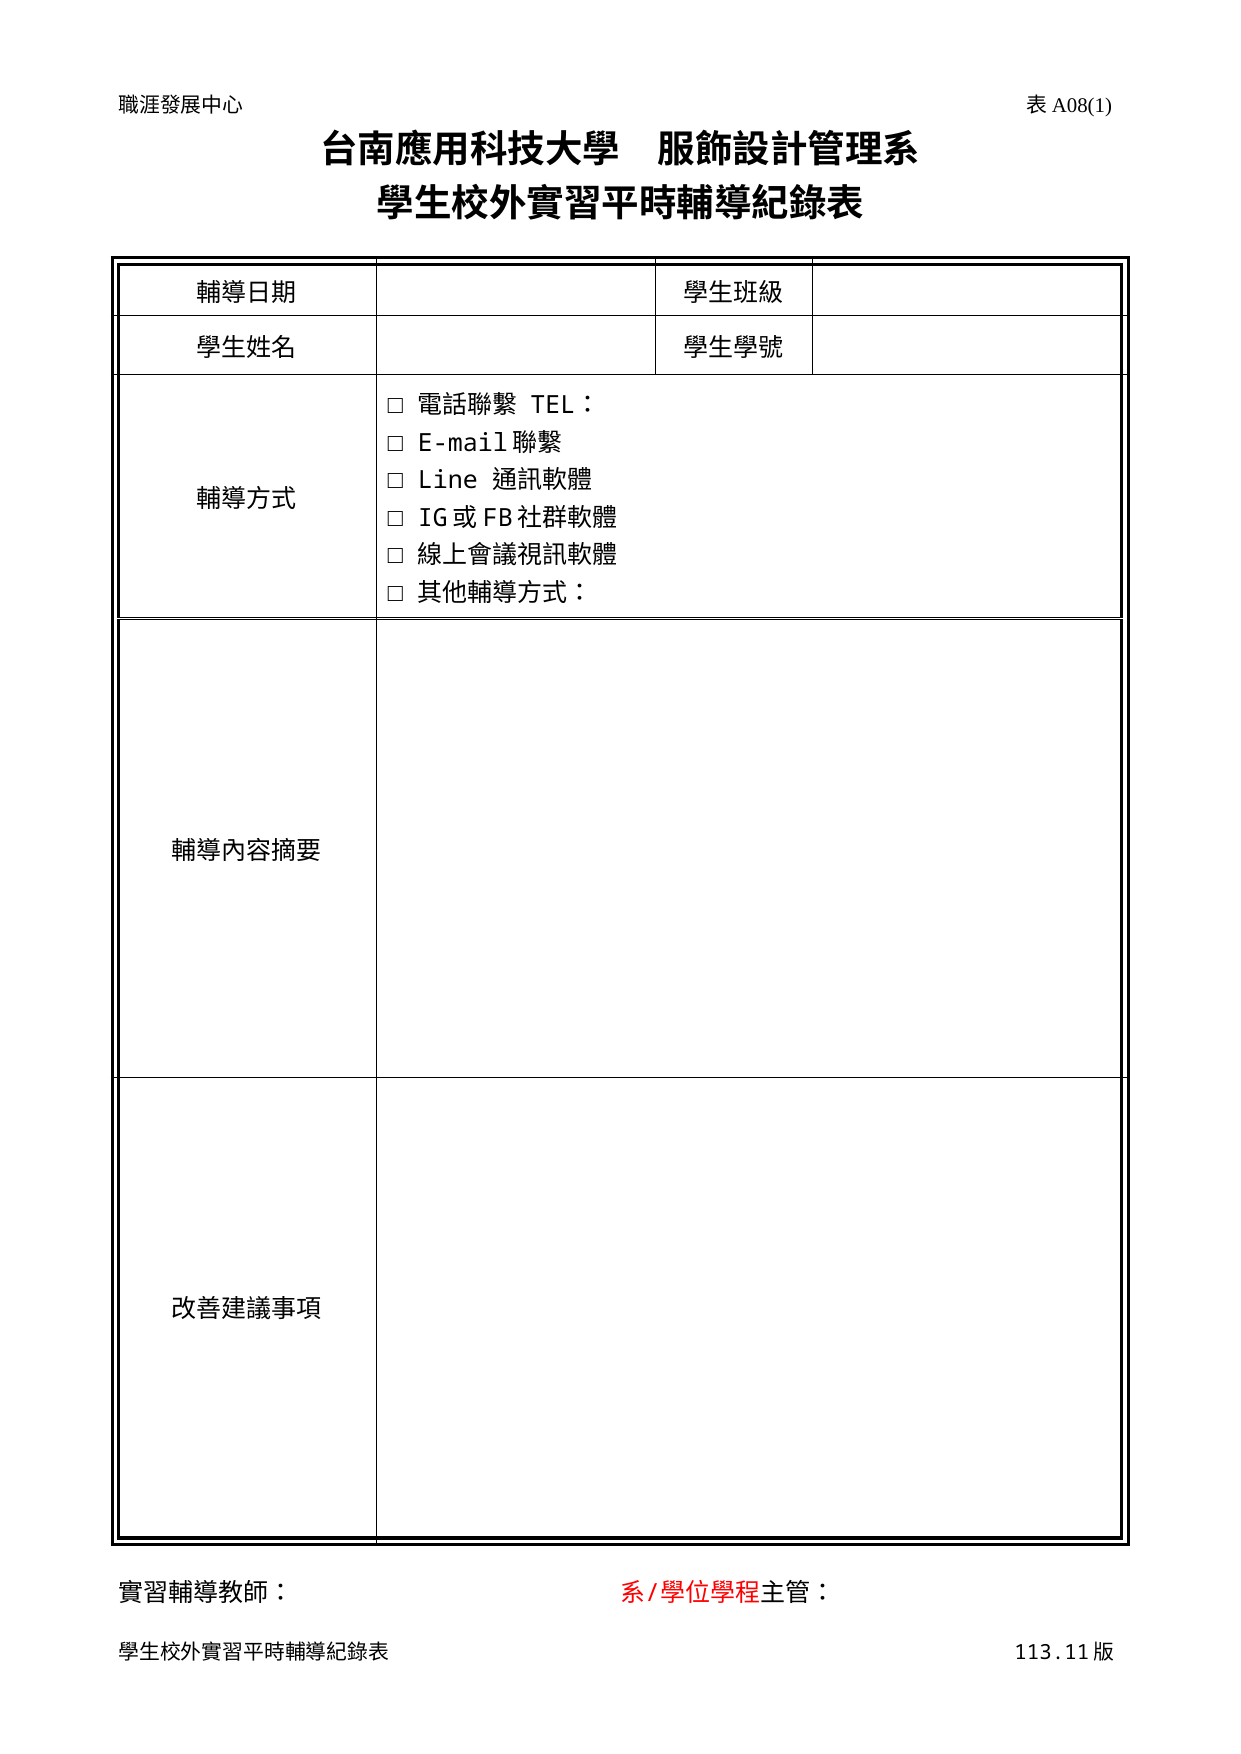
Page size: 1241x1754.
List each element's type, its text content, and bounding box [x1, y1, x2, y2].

table_header [813, 259, 1125, 315]
table_header [377, 259, 655, 263]
table_header [656, 259, 812, 263]
table_cell 改善建議事項 [120, 1078, 376, 1536]
table_header [813, 266, 1120, 315]
table_cell [377, 1078, 1120, 1536]
table_header [377, 266, 655, 315]
table_cell [813, 316, 1120, 374]
table_cell [377, 316, 655, 374]
text 學生校外實習平時輔導紀錄表 [118, 173, 1122, 227]
text 實習輔導教師： 系/學位學程主管： [118, 1572, 1122, 1608]
table_cell □ 電話聯繫 TEL： □ E-mail聯繫 □ Line 通訊軟體 □ IG或FB社群軟體 □ 線上會議視訊軟體 □ 其他輔導方式： [377, 375, 1120, 617]
table_cell 學生姓名 [120, 316, 376, 374]
table_cell 學生學號 [656, 316, 812, 374]
table_cell [377, 620, 1120, 1077]
table_header 學生班級 [656, 266, 812, 315]
table_cell 輔導方式 [120, 375, 376, 617]
table_cell 輔導內容摘要 [120, 620, 376, 1077]
text 台南應用科技大學 服飾設計管理系 [118, 119, 1122, 173]
table_header 輔導日期 [115, 259, 376, 315]
